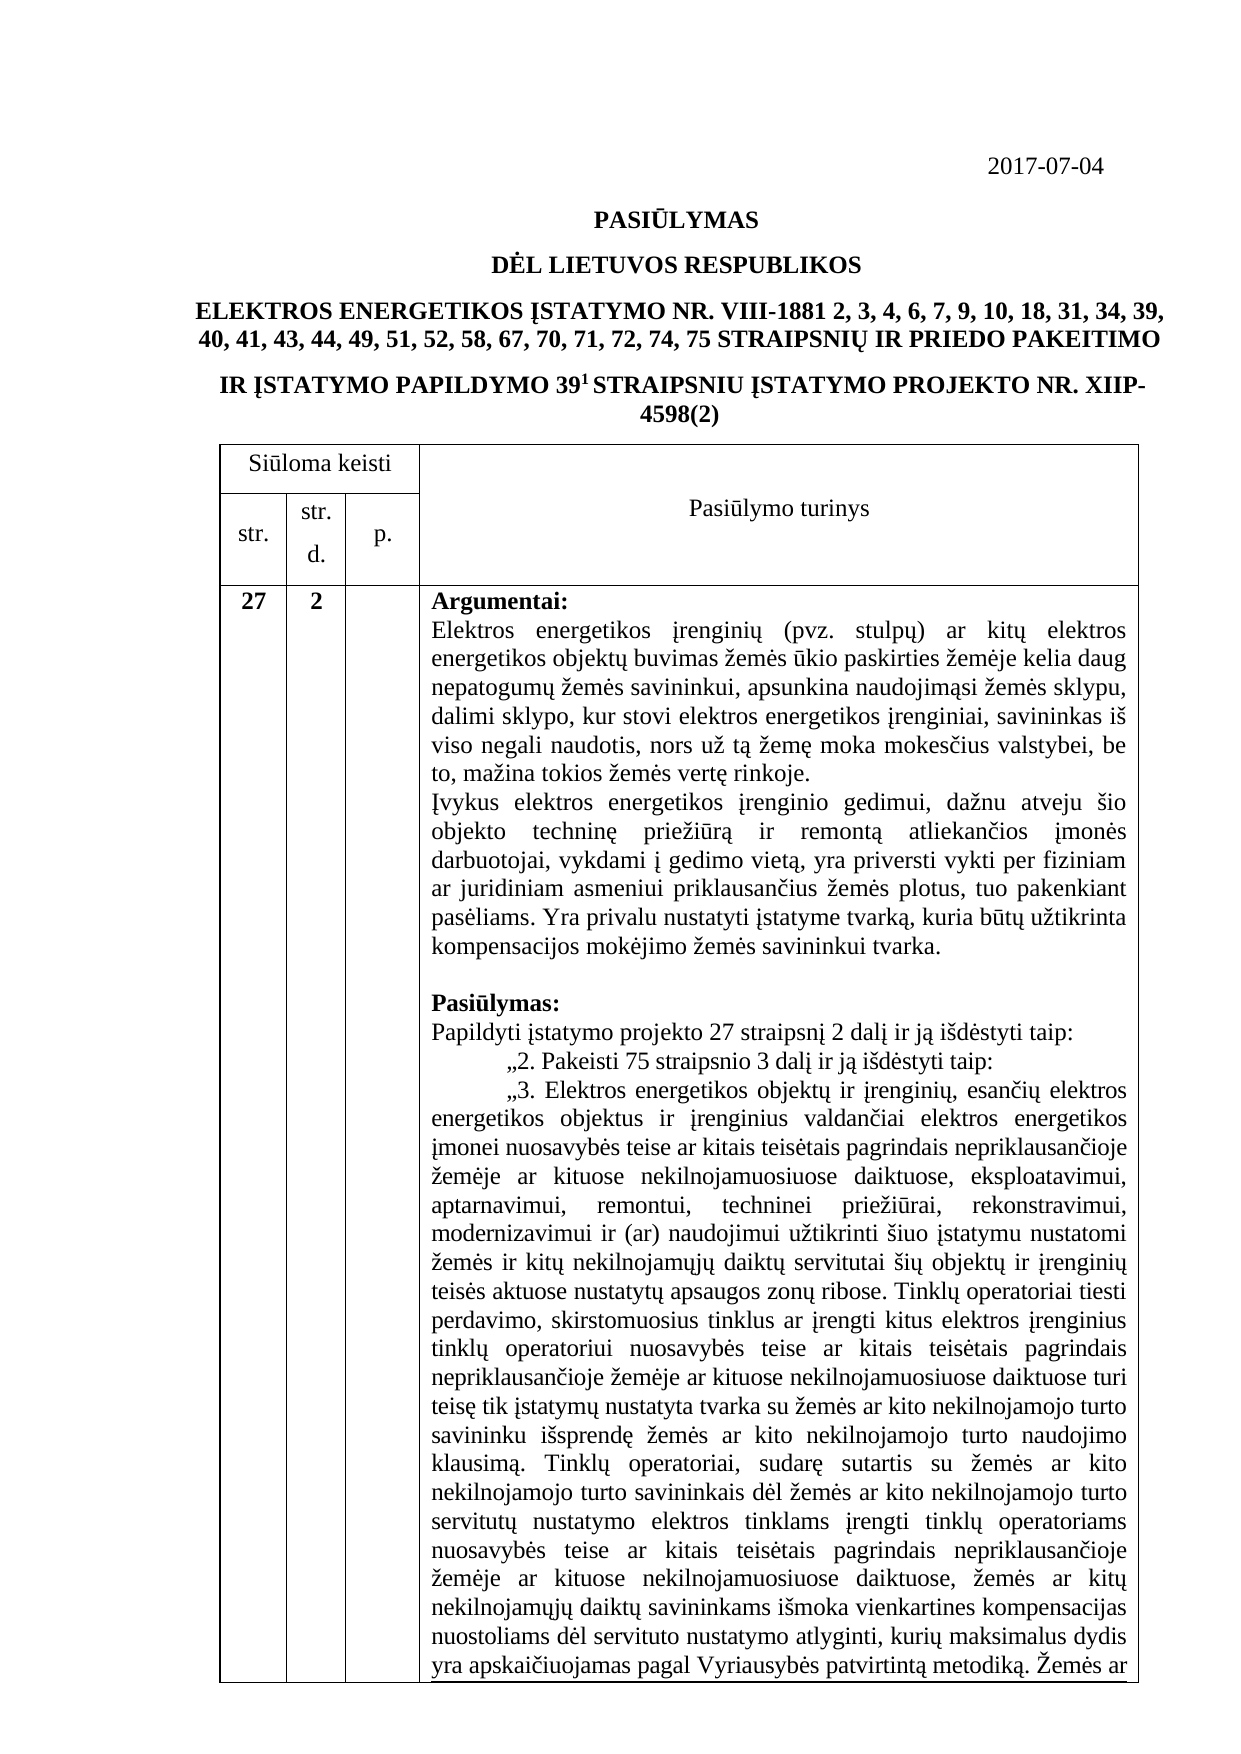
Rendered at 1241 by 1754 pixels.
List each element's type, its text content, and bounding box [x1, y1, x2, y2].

text IR ĮSTATYMO PAPILDYMO 391 STRAIPSNIU ĮSTATYMO PROJEKTO NR. XIIP-4598(2) [177, 370, 1182, 427]
table_cell p. [346, 494, 419, 585]
table_cell [346, 586, 419, 1682]
text DĖL LIETUVOS RESPUBLIKOS [177, 250, 1182, 279]
table_cell str. d. [287, 494, 345, 585]
table_cell str. [221, 494, 286, 585]
table_cell 2 [287, 586, 345, 1682]
table_header Siūloma keisti [221, 445, 419, 493]
table_cell Argumentai: Elektros energetikos įrenginių (pvz. stulpų) ar kitų elektros energetikos objektų buvimas žemės ūkio paskirties žemėje kelia daug nepatogumų žemės savininkui, apsunkina naudojimąsi žemės sklypu, dalimi sklypo, kur stovi elektros energetikos įrenginiai, savininkas iš viso negali naudotis, nors už tą žemę moka mokesčius valstybei, be to, mažina tokios žemės vertę rinkoje. Įvykus elektros energetikos įrenginio gedimui, dažnu atveju šio objekto techninę priežiūrą ir remontą atliekančios įmonės darbuotojai, vykdami į gedimo vietą, yra priversti vykti per fiziniam ar juridiniam asmeniui priklausančius žemės plotus, tuo pakenkiant pasėliams. Yra privalu nustatyti įstatyme tvarką, kuria būtų užtikrinta kompensacijos mokėjimo žemės savininkui tvarka. Pasiūlymas: Papildyti įstatymo projekto 27 straipsnį 2 dalį ir ją išdėstyti taip: „2. Pakeisti 75 straipsnio 3 dalį ir ją išdėstyti taip: „3. Elektros energetikos objektų ir įrenginių, esančių elektros energetikos objektus ir įrenginius valdančiai elektros energetikos įmonei nuosavybės teise ar kitais teisėtais pagrindais nepriklausančioje žemėje ar kituose nekilnojamuosiuose daiktuose, eksploatavimui, aptarnavimui, remontui, techninei priežiūrai, rekonstravimui, modernizavimui ir (ar) naudojimui užtikrinti šiuo įstatymu nustatomi žemės ir kitų nekilnojamųjų daiktų servitutai šių objektų ir įrenginių teisės aktuose nustatytų apsaugos zonų ribose. Tinklų operatoriai tiesti perdavimo, skirstomuosius tinklus ar įrengti kitus elektros įrenginius tinklų operatoriui nuosavybės teise ar kitais teisėtais pagrindais nepriklausančioje žemėje ar kituose nekilnojamuosiuose daiktuose turi teisę tik įstatymų nustatyta tvarka su žemės ar kito nekilnojamojo turto savininku išsprendę žemės ar kito nekilnojamojo turto naudojimo klausimą. Tinklų operatoriai, sudarę sutartis su žemės ar kito nekilnojamojo turto savininkais dėl žemės ar kito nekilnojamojo turto servitutų nustatymo elektros tinklams įrengti tinklų operatoriams nuosavybės teise ar kitais teisėtais pagrindais nepriklausančioje žemėje ar kituose nekilnojamuosiuose daiktuose, žemės ar kitų nekilnojamųjų daiktų savininkams išmoka vienkartines kompensacijas nuostoliams dėl servituto nustatymo atlyginti, kurių maksimalus dydis yra apskaičiuojamas pagal Vyriausybės patvirtintą metodiką. Žemės ar [420, 586, 1138, 1682]
table_header Pasiūlymo turinys [420, 445, 1138, 585]
text PASIŪLYMAS [177, 196, 1182, 234]
text ELEKTROS ENERGETIKOS ĮSTATYMO NR. VIII-1881 2, 3, 4, 6, 7, 9, 10, 18, 31, 34, 39, 40, 41, 43, 44, 49, 51, 52, 58, 67, 70, 71, 72, 74, 75 STRAIPSNIŲ IR PRIEDO PAKEITIMO [177, 296, 1182, 353]
text 2017-07-04 [852, 142, 1182, 179]
table_cell 27 [221, 586, 286, 1682]
